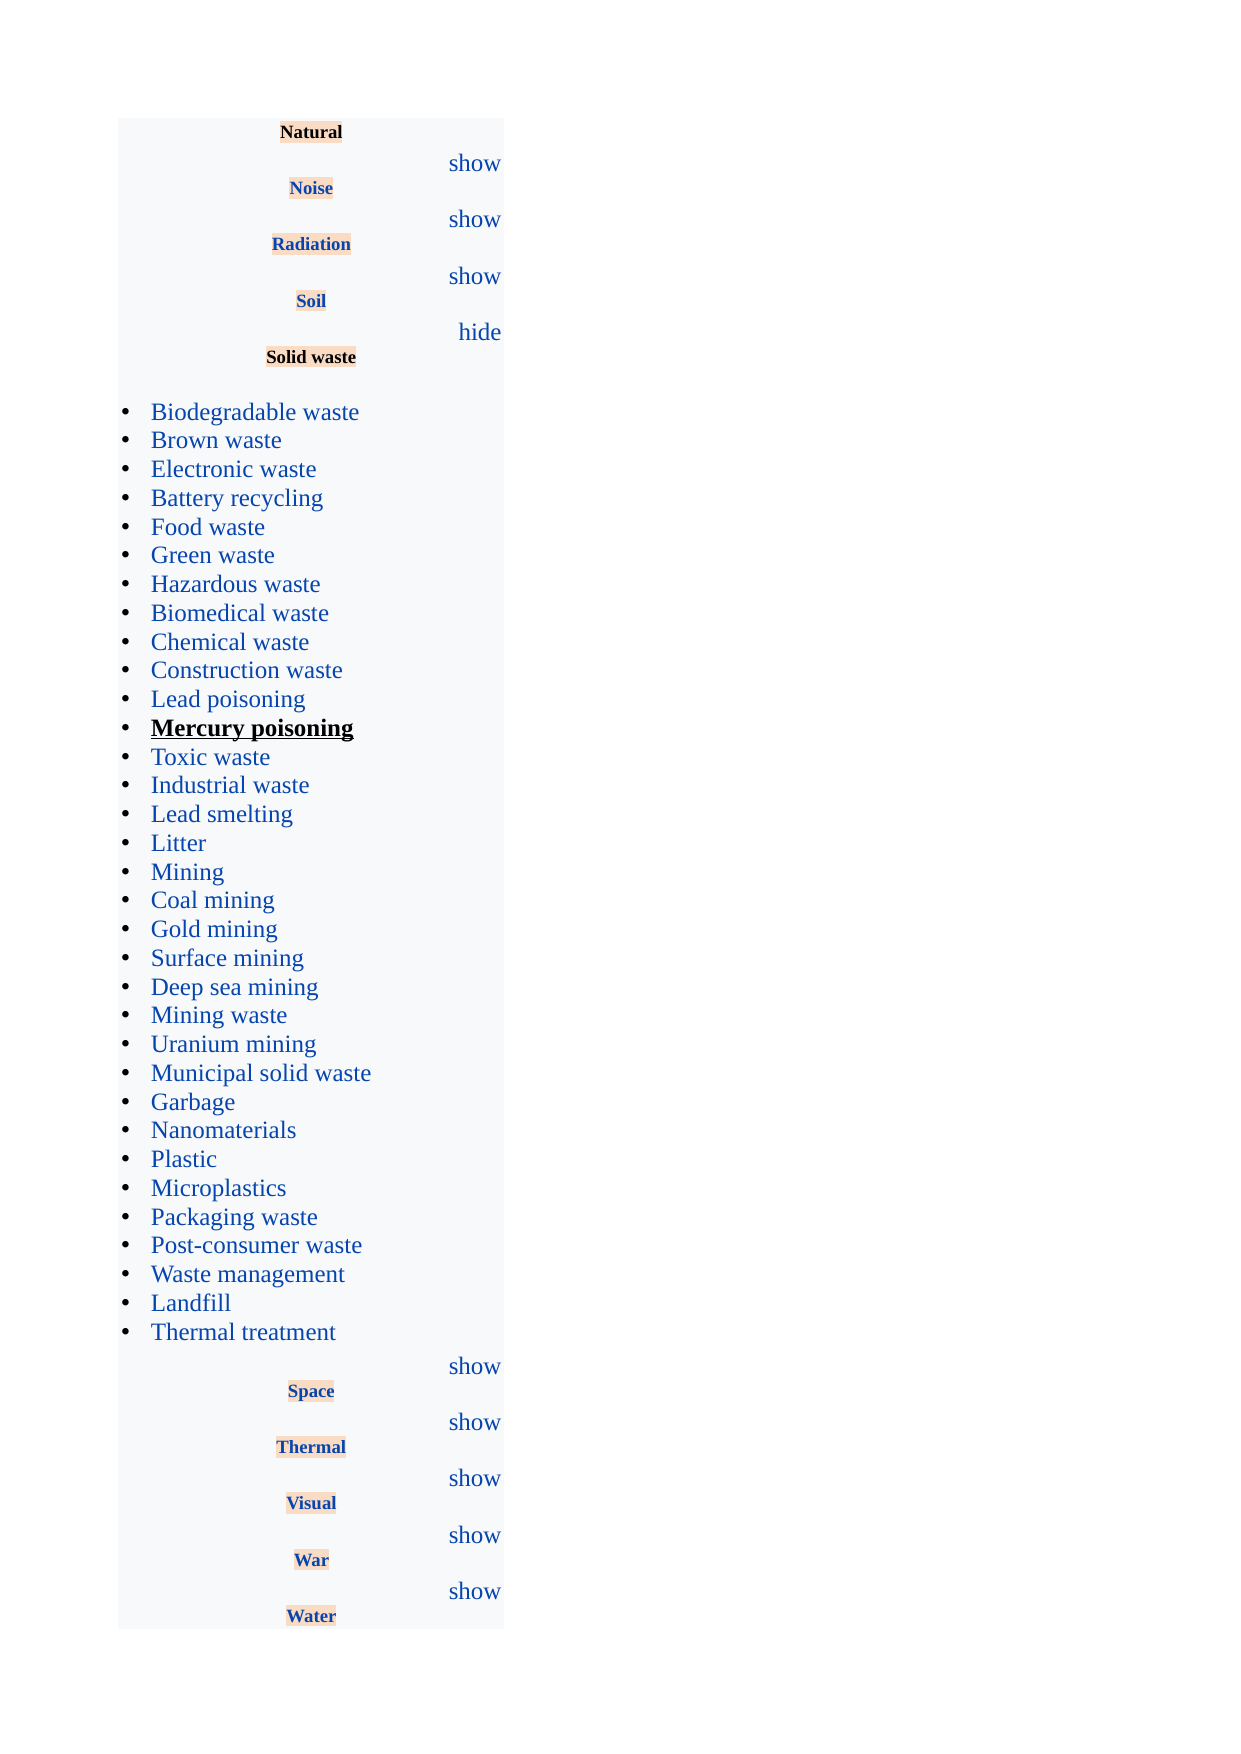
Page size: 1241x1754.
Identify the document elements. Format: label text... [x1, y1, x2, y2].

table_cell show Visual [118, 1461, 504, 1517]
table_cell show Water [118, 1573, 504, 1629]
table_cell show Radiation [118, 202, 504, 258]
table_cell hide Solid waste Biodegradable waste Brown waste Electronic waste Battery recycling Food waste Green waste Hazardous waste Biomedical waste Chemical waste Construction waste Lead poisoning Mercury poisoning Toxic waste Industrial waste Lead smelting Litter Mining Coal mining Gold mining Surface mining Deep sea mining Mining waste Uranium mining Municipal solid waste Garbage Nanomaterials Plastic Microplastics Packaging waste Post-consumer waste Waste management Landfill Thermal treatment [118, 314, 504, 1348]
table_cell Natural [118, 118, 504, 146]
table_cell show Soil [118, 258, 504, 314]
table_cell show Space [118, 1348, 504, 1404]
table_cell show Noise [118, 146, 504, 202]
table_cell show Thermal [118, 1405, 504, 1461]
table_cell show War [118, 1517, 504, 1573]
